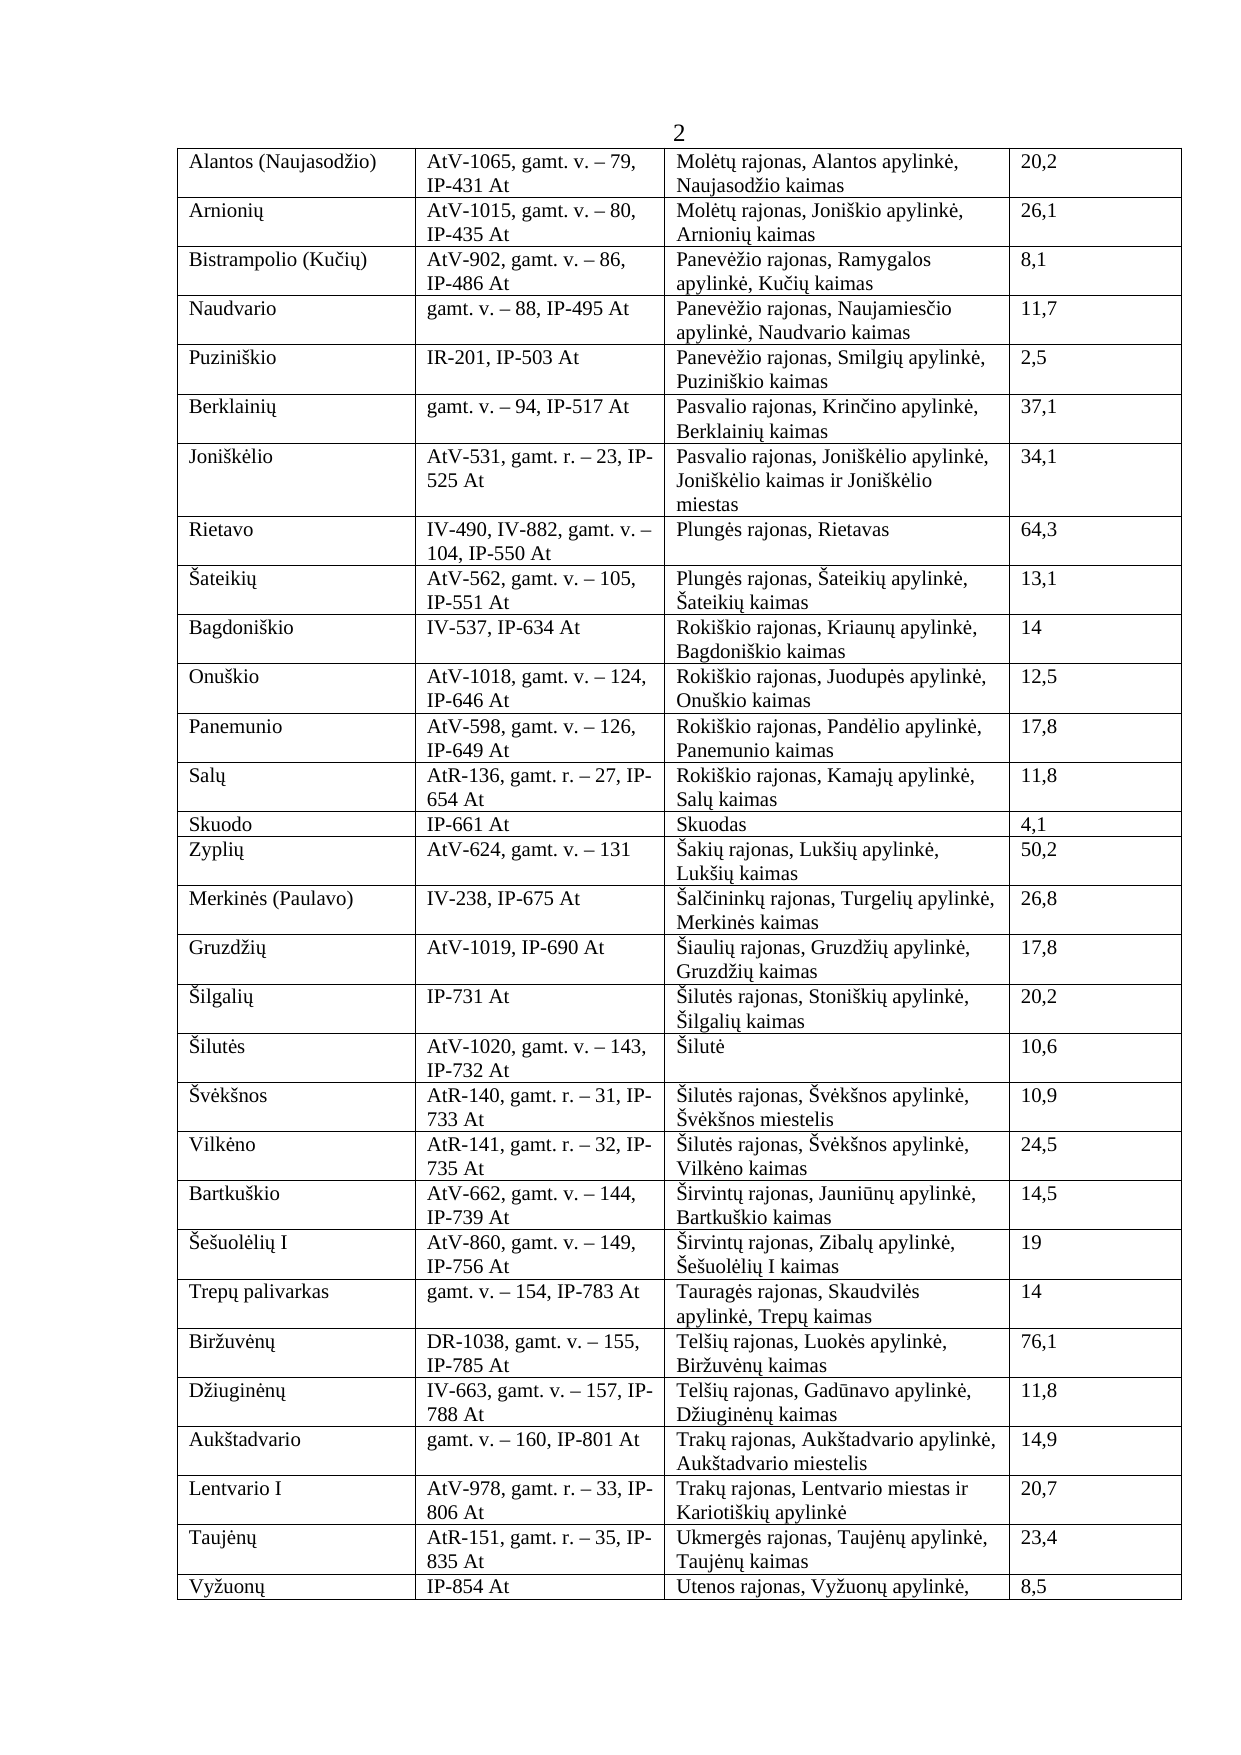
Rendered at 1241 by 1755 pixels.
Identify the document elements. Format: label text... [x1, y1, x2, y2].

table_cell 37,1 [1010, 395, 1181, 443]
table_cell Alantos (Naujasodžio) [178, 149, 415, 197]
table_cell Širvintų rajonas, Jauniūnų apylinkė, Bartkuškio kaimas [665, 1181, 1009, 1229]
table_cell 10,6 [1010, 1034, 1181, 1082]
table_cell Berklainių [178, 395, 415, 443]
table_cell Trakų rajonas, Lentvario miestas ir Kariotiškių apylinkė [665, 1476, 1009, 1524]
table_cell gamt. v. – 88, IP-495 At [416, 296, 664, 344]
table_cell IV-490, IV-882, gamt. v. – 104, IP-550 At [416, 517, 664, 565]
table_cell 17,8 [1010, 714, 1181, 762]
table_cell 20,2 [1010, 149, 1181, 197]
table_cell Telšių rajonas, Luokės apylinkė, Biržuvėnų kaimas [665, 1329, 1009, 1377]
table_cell 19 [1010, 1230, 1181, 1278]
table_cell Rokiškio rajonas, Juodupės apylinkė, Onuškio kaimas [665, 664, 1009, 712]
table_cell Džiuginėnų [178, 1378, 415, 1426]
table_cell Šakių rajonas, Lukšių apylinkė, Lukšių kaimas [665, 837, 1009, 885]
table_cell 50,2 [1010, 837, 1181, 885]
table_cell 12,5 [1010, 664, 1181, 712]
table_cell 17,8 [1010, 935, 1181, 983]
table_cell AtV-902, gamt. v. – 86, IP-486 At [416, 247, 664, 295]
table_cell 10,9 [1010, 1083, 1181, 1131]
table_cell Puziniškio [178, 345, 415, 393]
table_cell 23,4 [1010, 1525, 1181, 1573]
table_cell AtV-624, gamt. v. – 131 [416, 837, 664, 885]
table_cell 8,1 [1010, 247, 1181, 295]
table_cell AtV-860, gamt. v. – 149, IP-756 At [416, 1230, 664, 1278]
table_cell 13,1 [1010, 566, 1181, 614]
table_cell Šilgalių [178, 985, 415, 1033]
table_cell Ukmergės rajonas, Taujėnų apylinkė, Taujėnų kaimas [665, 1525, 1009, 1573]
table_cell Skuodo [178, 812, 415, 836]
table_cell 8,5 [1010, 1575, 1181, 1598]
table_cell 11,8 [1010, 1378, 1181, 1426]
table_cell Panevėžio rajonas, Ramygalos apylinkė, Kučių kaimas [665, 247, 1009, 295]
table_cell Panevėžio rajonas, Naujamiesčio apylinkė, Naudvario kaimas [665, 296, 1009, 344]
table_cell gamt. v. – 154, IP-783 At [416, 1280, 664, 1328]
table_cell Rokiškio rajonas, Kamajų apylinkė, Salų kaimas [665, 763, 1009, 811]
table_cell AtR-136, gamt. r. – 27, IP-654 At [416, 763, 664, 811]
table_cell Šilutės rajonas, Švėkšnos apylinkė, Vilkėno kaimas [665, 1132, 1009, 1180]
table_cell Šateikių [178, 566, 415, 614]
table_cell Panevėžio rajonas, Smilgių apylinkė, Puziniškio kaimas [665, 345, 1009, 393]
table_cell IV-537, IP-634 At [416, 615, 664, 663]
table_cell 26,8 [1010, 886, 1181, 934]
table_cell AtV-598, gamt. v. – 126, IP-649 At [416, 714, 664, 762]
table_cell Švėkšnos [178, 1083, 415, 1131]
table_cell Trakų rajonas, Aukštadvario apylinkė, Aukštadvario miestelis [665, 1427, 1009, 1475]
table_cell 11,7 [1010, 296, 1181, 344]
table_cell Šilutė [665, 1034, 1009, 1082]
table_cell Joniškėlio [178, 444, 415, 516]
table_cell Trepų palivarkas [178, 1280, 415, 1328]
table_cell 20,7 [1010, 1476, 1181, 1524]
table_cell IP-854 At [416, 1575, 664, 1598]
table_cell Panemunio [178, 714, 415, 762]
table_cell 14,9 [1010, 1427, 1181, 1475]
table_cell IP-731 At [416, 985, 664, 1033]
table_cell IV-238, IP-675 At [416, 886, 664, 934]
table_cell Šalčininkų rajonas, Turgelių apylinkė, Merkinės kaimas [665, 886, 1009, 934]
table_cell 14 [1010, 615, 1181, 663]
table_cell Aukštadvario [178, 1427, 415, 1475]
table_cell Onuškio [178, 664, 415, 712]
table_cell Utenos rajonas, Vyžuonų apylinkė, [665, 1575, 1009, 1598]
table_cell AtV-662, gamt. v. – 144, IP-739 At [416, 1181, 664, 1229]
table_cell 76,1 [1010, 1329, 1181, 1377]
table_cell Bartkuškio [178, 1181, 415, 1229]
table_cell Rietavo [178, 517, 415, 565]
table_cell Tauragės rajonas, Skaudvilės apylinkė, Trepų kaimas [665, 1280, 1009, 1328]
table_cell gamt. v. – 160, IP-801 At [416, 1427, 664, 1475]
table_cell Pasvalio rajonas, Krinčino apylinkė, Berklainių kaimas [665, 395, 1009, 443]
table_cell 2,5 [1010, 345, 1181, 393]
table_cell AtR-141, gamt. r. – 32, IP-735 At [416, 1132, 664, 1180]
table_cell 4,1 [1010, 812, 1181, 836]
table_cell IV-663, gamt. v. – 157, IP-788 At [416, 1378, 664, 1426]
table_cell Lentvario I [178, 1476, 415, 1524]
table_cell Rokiškio rajonas, Pandėlio apylinkė, Panemunio kaimas [665, 714, 1009, 762]
table_cell Šilutės rajonas, Stoniškių apylinkė, Šilgalių kaimas [665, 985, 1009, 1033]
table_cell Bagdoniškio [178, 615, 415, 663]
table_cell Gruzdžių [178, 935, 415, 983]
table_cell Naudvario [178, 296, 415, 344]
table_cell 34,1 [1010, 444, 1181, 516]
table_cell IP-661 At [416, 812, 664, 836]
table_cell AtR-140, gamt. r. – 31, IP-733 At [416, 1083, 664, 1131]
table_cell AtV-1020, gamt. v. – 143, IP-732 At [416, 1034, 664, 1082]
table_cell Merkinės (Paulavo) [178, 886, 415, 934]
table_cell Rokiškio rajonas, Kriaunų apylinkė, Bagdoniškio kaimas [665, 615, 1009, 663]
table_cell AtV-531, gamt. r. – 23, IP-525 At [416, 444, 664, 516]
table_cell 20,2 [1010, 985, 1181, 1033]
table_cell AtR-151, gamt. r. – 35, IP-835 At [416, 1525, 664, 1573]
table_cell Šešuolėlių I [178, 1230, 415, 1278]
table_cell Molėtų rajonas, Joniškio apylinkė, Arnionių kaimas [665, 198, 1009, 246]
table_cell Plungės rajonas, Rietavas [665, 517, 1009, 565]
table_cell Širvintų rajonas, Zibalų apylinkė, Šešuolėlių I kaimas [665, 1230, 1009, 1278]
table_cell AtV-562, gamt. v. – 105, IP-551 At [416, 566, 664, 614]
table_cell IR-201, IP-503 At [416, 345, 664, 393]
table_cell DR-1038, gamt. v. – 155, IP-785 At [416, 1329, 664, 1377]
table_cell AtV-978, gamt. r. – 33, IP-806 At [416, 1476, 664, 1524]
table_cell Šilutės [178, 1034, 415, 1082]
table_cell 24,5 [1010, 1132, 1181, 1180]
table_cell 14,5 [1010, 1181, 1181, 1229]
table_cell 11,8 [1010, 763, 1181, 811]
table_cell AtV-1015, gamt. v. – 80, IP-435 At [416, 198, 664, 246]
table_cell AtV-1018, gamt. v. – 124, IP-646 At [416, 664, 664, 712]
table_cell Skuodas [665, 812, 1009, 836]
table_cell Šilutės rajonas, Švėkšnos apylinkė, Švėkšnos miestelis [665, 1083, 1009, 1131]
table_cell Taujėnų [178, 1525, 415, 1573]
table_cell AtV-1019, IP-690 At [416, 935, 664, 983]
table_cell 64,3 [1010, 517, 1181, 565]
table_cell Bistrampolio (Kučių) [178, 247, 415, 295]
table_cell Vyžuonų [178, 1575, 415, 1598]
table_cell Biržuvėnų [178, 1329, 415, 1377]
table_cell Šiaulių rajonas, Gruzdžių apylinkė, Gruzdžių kaimas [665, 935, 1009, 983]
table_cell gamt. v. – 94, IP-517 At [416, 395, 664, 443]
table_cell Vilkėno [178, 1132, 415, 1180]
table_cell Arnionių [178, 198, 415, 246]
table_cell 26,1 [1010, 198, 1181, 246]
table_cell 14 [1010, 1280, 1181, 1328]
table_cell AtV-1065, gamt. v. – 79, IP-431 At [416, 149, 664, 197]
table_cell Plungės rajonas, Šateikių apylinkė, Šateikių kaimas [665, 566, 1009, 614]
table_cell Salų [178, 763, 415, 811]
table_cell Molėtų rajonas, Alantos apylinkė, Naujasodžio kaimas [665, 149, 1009, 197]
table_cell Zyplių [178, 837, 415, 885]
table_cell Pasvalio rajonas, Joniškėlio apylinkė, Joniškėlio kaimas ir Joniškėlio miestas [665, 444, 1009, 516]
table_cell Telšių rajonas, Gadūnavo apylinkė, Džiuginėnų kaimas [665, 1378, 1009, 1426]
